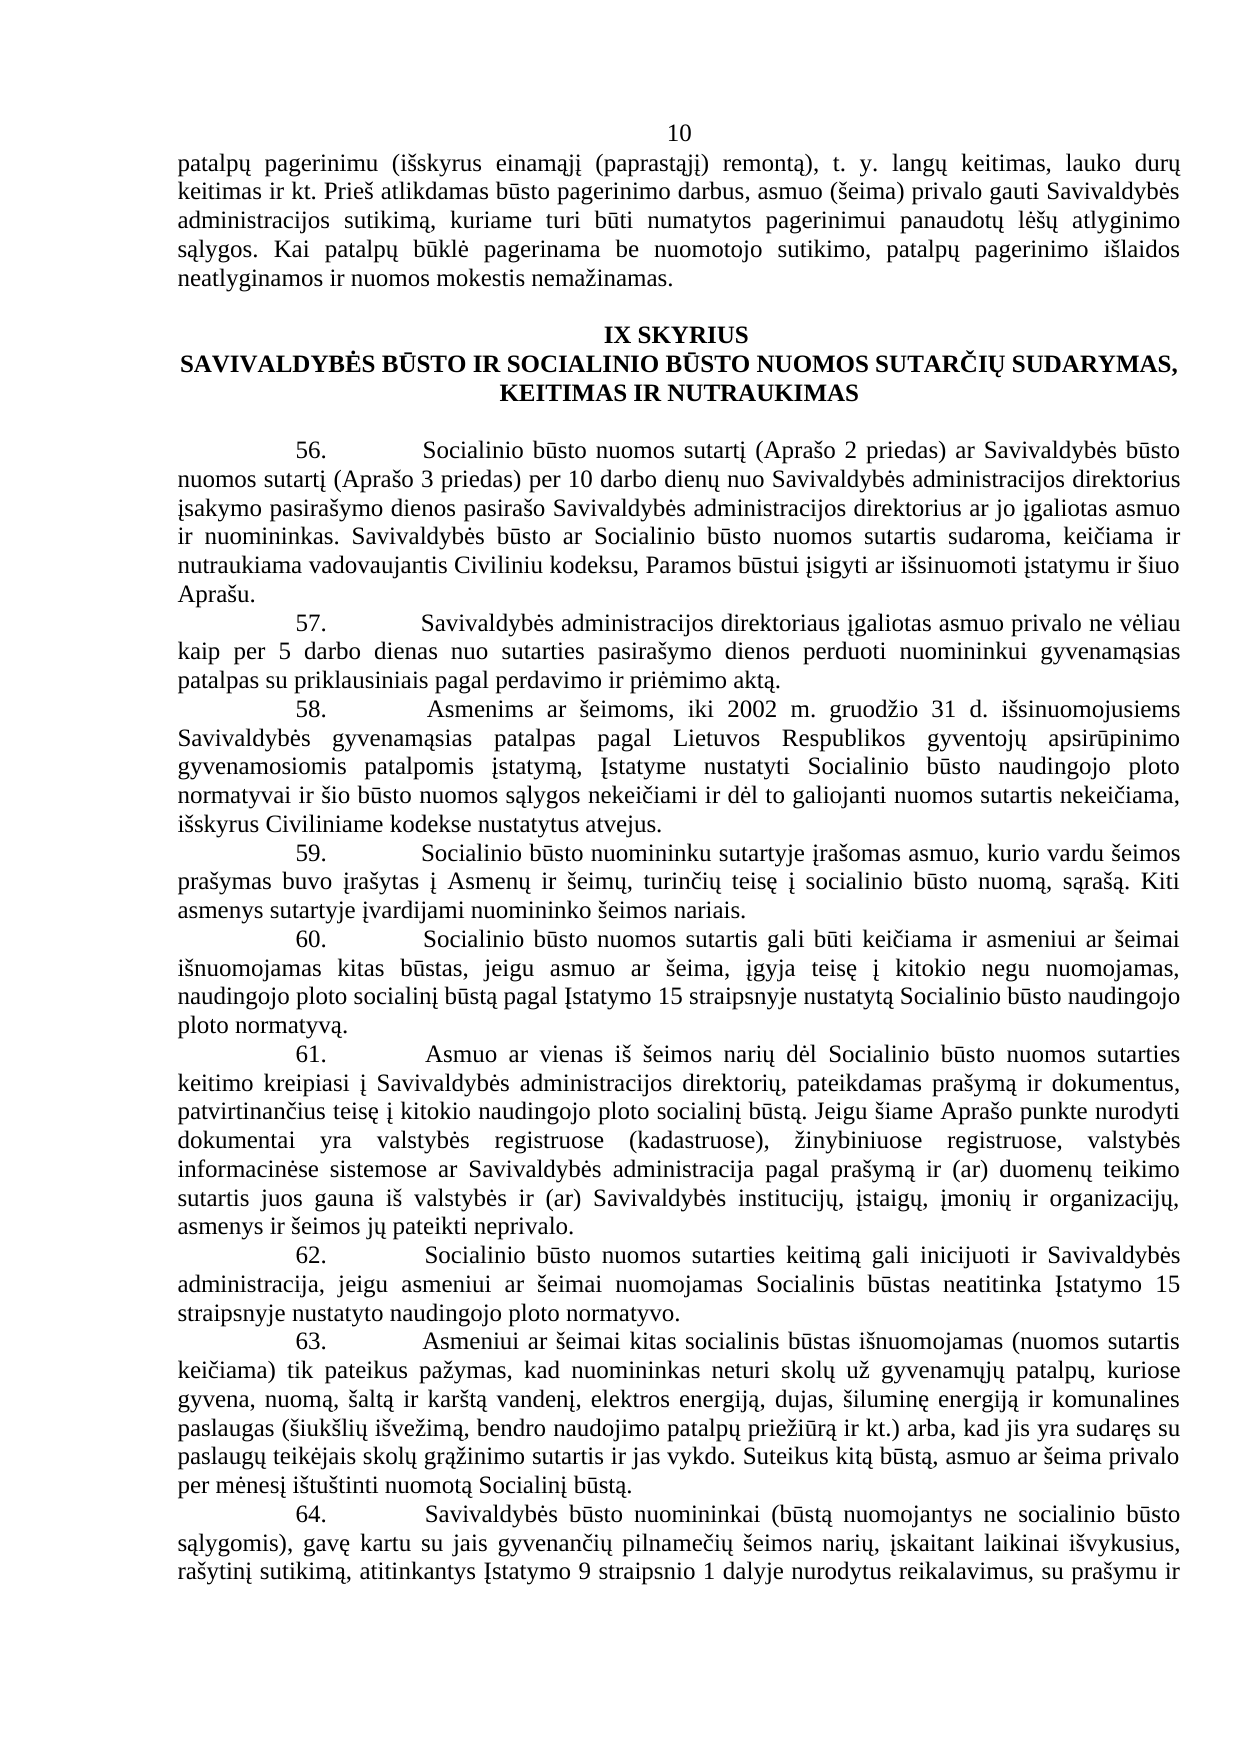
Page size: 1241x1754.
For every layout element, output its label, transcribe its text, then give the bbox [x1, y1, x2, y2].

text 57. Savivaldybės administracijos direktoriaus įgaliotas asmuo privalo ne vėliau kaip per 5 darbo dienas nuo sutarties pasirašymo dienos perduoti nuomininkui gyvenamąsias patalpas su priklausiniais pagal perdavimo ir priėmimo aktą. [177, 608, 1181, 694]
text SAVIVALDYBĖS BŪSTO IR SOCIALINIO BŪSTO NUOMOS SUTARČIŲ SUDARYMAS, KEITIMAS IR NUTRAUKIMAS [177, 349, 1181, 406]
text patalpų pagerinimu (išskyrus einamąjį (paprastąjį) remontą), t. y. langų keitimas, lauko durų keitimas ir kt. Prieš atlikdamas būsto pagerinimo darbus, asmuo (šeima) privalo gauti Savivaldybės administracijos sutikimą, kuriame turi būti numatytos pagerinimui panaudotų lėšų atlyginimo sąlygos. Kai patalpų būklė pagerinama be nuomotojo sutikimo, patalpų pagerinimo išlaidos neatlyginamos ir nuomos mokestis nemažinamas. [177, 148, 1181, 291]
text 56. Socialinio būsto nuomos sutartį (Aprašo 2 priedas) ar Savivaldybės būsto nuomos sutartį (Aprašo 3 priedas) per 10 darbo dienų nuo Savivaldybės administracijos direktorius įsakymo pasirašymo dienos pasirašo Savivaldybės administracijos direktorius ar jo įgaliotas asmuo ir nuomininkas. Savivaldybės būsto ar Socialinio būsto nuomos sutartis sudaroma, keičiama ir nutraukiama vadovaujantis Civiliniu kodeksu, Paramos būstui įsigyti ar išsinuomoti įstatymu ir šiuo Aprašu. [177, 435, 1181, 608]
text 58. Asmenims ar šeimoms, iki 2002 m. gruodžio 31 d. išsinuomojusiems Savivaldybės gyvenamąsias patalpas pagal Lietuvos Respublikos gyventojų apsirūpinimo gyvenamosiomis patalpomis įstatymą, Įstatyme nustatyti Socialinio būsto naudingojo ploto normatyvai ir šio būsto nuomos sąlygos nekeičiami ir dėl to galiojanti nuomos sutartis nekeičiama, išskyrus Civiliniame kodekse nustatytus atvejus. [177, 694, 1181, 838]
text 62. Socialinio būsto nuomos sutarties keitimą gali inicijuoti ir Savivaldybės administracija, jeigu asmeniui ar šeimai nuomojamas Socialinis būstas neatitinka Įstatymo 15 straipsnyje nustatyto naudingojo ploto normatyvo. [177, 1240, 1181, 1326]
text IX SKYRIUS [177, 320, 1181, 349]
text 61. Asmuo ar vienas iš šeimos narių dėl Socialinio būsto nuomos sutarties keitimo kreipiasi į Savivaldybės administracijos direktorių, pateikdamas prašymą ir dokumentus, patvirtinančius teisę į kitokio naudingojo ploto socialinį būstą. Jeigu šiame Aprašo punkte nurodyti dokumentai yra valstybės registruose (kadastruose), žinybiniuose registruose, valstybės informacinėse sistemose ar Savivaldybės administracija pagal prašymą ir (ar) duomenų teikimo sutartis juos gauna iš valstybės ir (ar) Savivaldybės institucijų, įstaigų, įmonių ir organizacijų, asmenys ir šeimos jų pateikti neprivalo. [177, 1039, 1181, 1240]
text 60. Socialinio būsto nuomos sutartis gali būti keičiama ir asmeniui ar šeimai išnuomojamas kitas būstas, jeigu asmuo ar šeima, įgyja teisę į kitokio negu nuomojamas, naudingojo ploto socialinį būstą pagal Įstatymo 15 straipsnyje nustatytą Socialinio būsto naudingojo ploto normatyvą. [177, 924, 1181, 1039]
text 59. Socialinio būsto nuomininku sutartyje įrašomas asmuo, kurio vardu šeimos prašymas buvo įrašytas į Asmenų ir šeimų, turinčių teisę į socialinio būsto nuomą, sąrašą. Kiti asmenys sutartyje įvardijami nuomininko šeimos nariais. [177, 838, 1181, 924]
text 64. Savivaldybės būsto nuomininkai (būstą nuomojantys ne socialinio būsto sąlygomis), gavę kartu su jais gyvenančių pilnamečių šeimos narių, įskaitant laikinai išvykusius, rašytinį sutikimą, atitinkantys Įstatymo 9 straipsnio 1 dalyje nurodytus reikalavimus, su prašymu ir [177, 1499, 1181, 1585]
text 63. Asmeniui ar šeimai kitas socialinis būstas išnuomojamas (nuomos sutartis keičiama) tik pateikus pažymas, kad nuomininkas neturi skolų už gyvenamųjų patalpų, kuriose gyvena, nuomą, šaltą ir karštą vandenį, elektros energiją, dujas, šiluminę energiją ir komunalines paslaugas (šiukšlių išvežimą, bendro naudojimo patalpų priežiūrą ir kt.) arba, kad jis yra sudaręs su paslaugų teikėjais skolų grąžinimo sutartis ir jas vykdo. Suteikus kitą būstą, asmuo ar šeima privalo per mėnesį ištuštinti nuomotą Socialinį būstą. [177, 1326, 1181, 1499]
